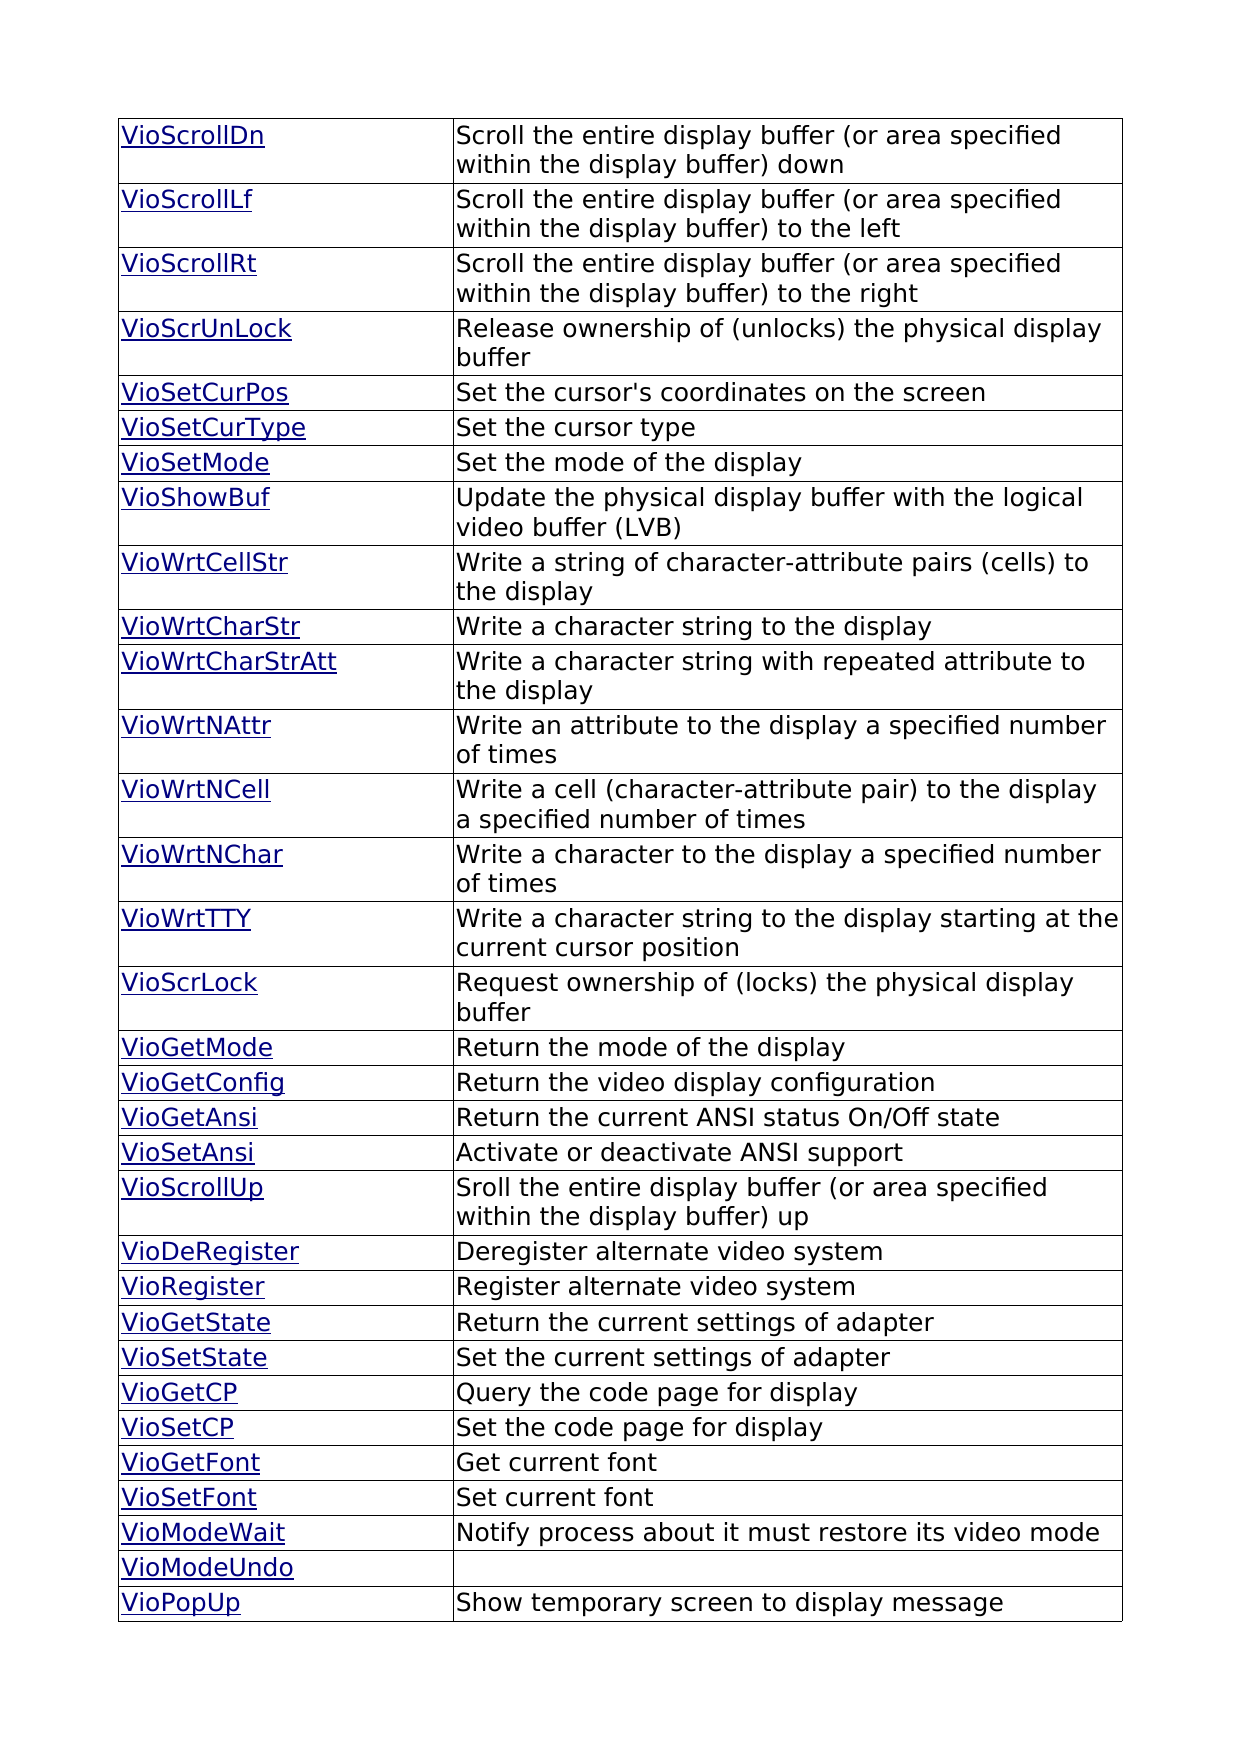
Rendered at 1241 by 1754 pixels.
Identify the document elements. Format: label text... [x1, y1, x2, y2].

table_cell VioWrtCharStrAtt [119, 645, 453, 708]
table_cell VioWrtTTY [119, 902, 453, 966]
table_cell VioScrollLf [119, 184, 453, 247]
table_cell Write a string of character-attribute pairs (cells) to the display [454, 546, 1122, 609]
table_cell VioScrollDn [119, 119, 453, 182]
table_cell VioWrtNAttr [119, 710, 453, 773]
table_cell VioScrollRt [119, 248, 453, 311]
table_cell VioScrUnLock [119, 312, 453, 375]
table_cell Activate or deactivate ANSI support [454, 1136, 1122, 1170]
table_cell VioShowBuf [119, 482, 453, 545]
table_cell Get current font [454, 1446, 1122, 1480]
table_cell VioWrtNCell [119, 774, 453, 837]
table_cell VioModeWait [119, 1516, 453, 1550]
table_cell VioSetCurPos [119, 376, 453, 410]
table_cell Return the current settings of adapter [454, 1306, 1122, 1340]
table_cell VioScrLock [119, 967, 453, 1030]
table_cell VioSetFont [119, 1481, 453, 1515]
table_cell Set the cursor's coordinates on the screen [454, 376, 1122, 410]
table_cell VioPopUp [119, 1587, 453, 1621]
table_cell VioModeUndo [119, 1551, 453, 1586]
table_cell VioWrtNChar [119, 838, 453, 901]
table_cell Sroll the entire display buffer (or area specified within the display buffer) up [454, 1171, 1122, 1234]
table_cell VioGetAnsi [119, 1101, 453, 1135]
table_cell Update the physical display buffer with the logical video buffer (LVB) [454, 482, 1122, 545]
table_cell Scroll the entire display buffer (or area specified within the display buffer) down [454, 119, 1122, 182]
table_cell Show temporary screen to display message [454, 1587, 1122, 1621]
table_cell [454, 1551, 1122, 1586]
table_cell VioRegister [119, 1271, 453, 1305]
table_cell VioGetConfig [119, 1066, 453, 1100]
table_cell Write a character string with repeated attribute to the display [454, 645, 1122, 708]
table_cell Write an attribute to the display a specified number of times [454, 710, 1122, 773]
table_cell Scroll the entire display buffer (or area specified within the display buffer) to the right [454, 248, 1122, 311]
table_cell Write a character string to the display starting at the current cursor position [454, 902, 1122, 966]
table_cell VioWrtCellStr [119, 546, 453, 609]
table_cell VioSetAnsi [119, 1136, 453, 1170]
table_cell VioWrtCharStr [119, 610, 453, 644]
table_cell Register alternate video system [454, 1271, 1122, 1305]
table_cell Set the mode of the display [454, 446, 1122, 481]
table_cell Set the cursor type [454, 411, 1122, 445]
table_cell Return the video display configuration [454, 1066, 1122, 1100]
table_cell Notify process about it must restore its video mode [454, 1516, 1122, 1550]
table_cell VioGetCP [119, 1376, 453, 1410]
table_cell VioSetMode [119, 446, 453, 481]
table_cell VioSetCurType [119, 411, 453, 445]
table_cell VioSetCP [119, 1411, 453, 1445]
table_cell VioGetState [119, 1306, 453, 1340]
table_cell VioDeRegister [119, 1236, 453, 1269]
table_cell Set the current settings of adapter [454, 1341, 1122, 1375]
table_cell Write a cell (character-attribute pair) to the display a specified number of times [454, 774, 1122, 837]
table_cell VioSetState [119, 1341, 453, 1375]
table_cell Deregister alternate video system [454, 1236, 1122, 1269]
table_cell Set the code page for display [454, 1411, 1122, 1445]
table_cell Write a character to the display a specified number of times [454, 838, 1122, 901]
table_cell Request ownership of (locks) the physical display buffer [454, 967, 1122, 1030]
table_cell Write a character string to the display [454, 610, 1122, 644]
table_cell VioScrollUp [119, 1171, 453, 1234]
table_cell Return the current ANSI status On/Off state [454, 1101, 1122, 1135]
table_cell Set current font [454, 1481, 1122, 1515]
table_cell VioGetMode [119, 1031, 453, 1065]
table_cell Return the mode of the display [454, 1031, 1122, 1065]
table_cell Release ownership of (unlocks) the physical display buffer [454, 312, 1122, 375]
table_cell Query the code page for display [454, 1376, 1122, 1410]
table_cell VioGetFont [119, 1446, 453, 1480]
table_cell Scroll the entire display buffer (or area specified within the display buffer) to the left [454, 184, 1122, 247]
